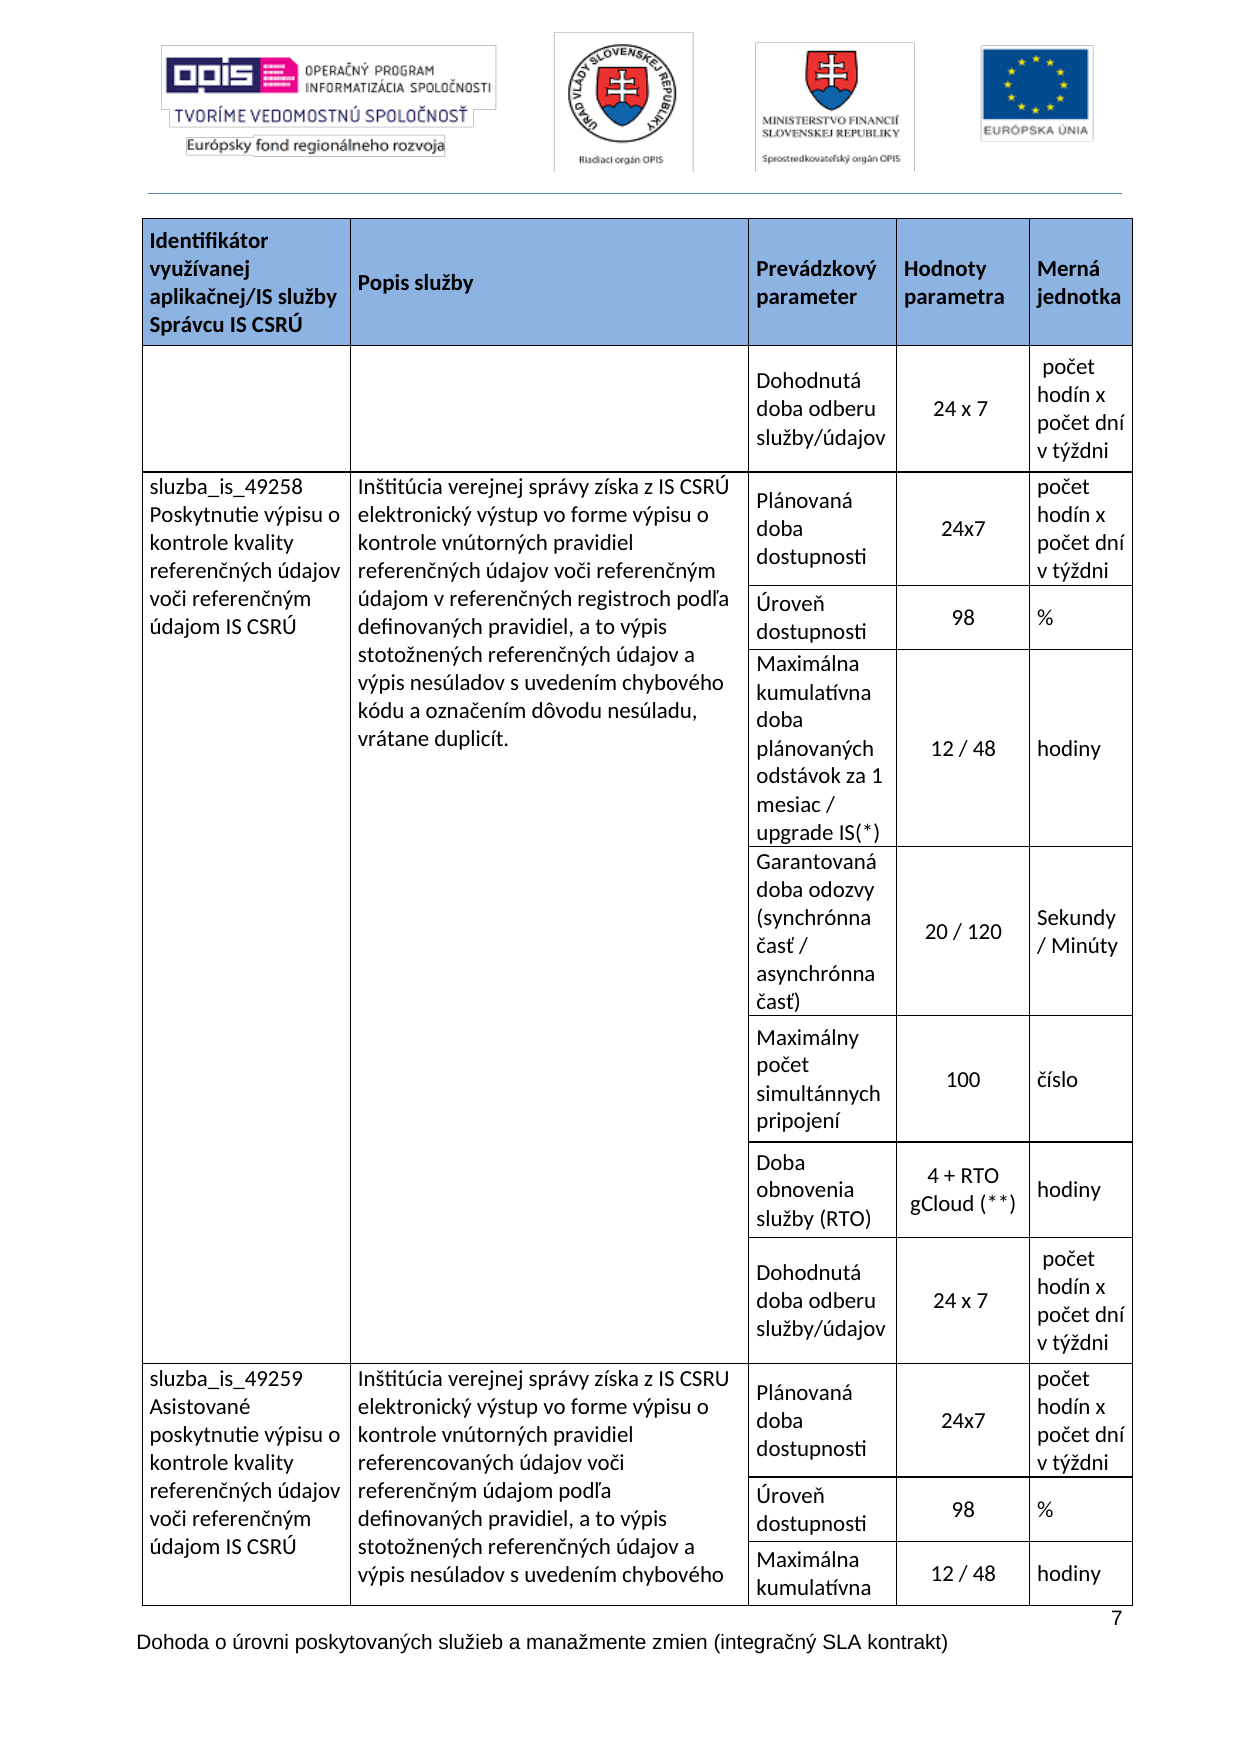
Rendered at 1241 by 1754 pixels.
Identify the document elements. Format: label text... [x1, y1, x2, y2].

table_cell 24x7 [897, 1364, 1029, 1476]
table_cell Úroveň dostupnosti [749, 1478, 896, 1541]
table_cell Garantovaná doba odozvy (synchrónna časť / asynchrónna časť) [749, 847, 896, 1015]
table_header Popis služby [351, 219, 748, 345]
table_cell 24 x 7 [897, 346, 1029, 471]
table_cell Plánovaná doba dostupnosti [749, 1364, 896, 1476]
table_cell 24x7 [897, 473, 1029, 584]
table_cell sluzba_is_49258 Poskytnutie výpisu o kontrole kvality referenčných údajov voči referenčným údajom IS CSRÚ [143, 473, 350, 1363]
table_cell [351, 346, 748, 471]
table_cell Doba obnovenia služby (RTO) [749, 1143, 896, 1237]
table_cell 100 [897, 1016, 1029, 1141]
table_cell hodiny [1030, 650, 1132, 846]
table_cell Úroveň dostupnosti [749, 586, 896, 648]
table_header Prevádzkový parameter [749, 219, 896, 345]
table_cell Dohodnutá doba odberu služby/údajov [749, 1238, 896, 1363]
table_cell 20 / 120 [897, 847, 1029, 1015]
table_cell 12 / 48 [897, 650, 1029, 846]
table_header Hodnoty parametra [897, 219, 1029, 345]
table_cell počet hodín x počet dní v týždni [1030, 1364, 1132, 1476]
table_cell % [1030, 586, 1132, 648]
table_cell počet hodín x počet dní v týždni [1030, 346, 1132, 471]
table_cell číslo [1030, 1016, 1132, 1141]
table_cell počet hodín x počet dní v týždni [1030, 1238, 1132, 1363]
table_cell 98 [897, 1478, 1029, 1541]
table_cell Inštitúcia verejnej správy získa z IS CSRU elektronický výstup vo forme výpisu o kontrole vnútorných pravidiel referencovaných údajov voči referenčným údajom podľa definovaných pravidiel, a to výpis stotožnených referenčných údajov a výpis nesúladov s uvedením chybového [351, 1364, 748, 1605]
table_cell 12 / 48 [897, 1542, 1029, 1605]
table_cell Sekundy / Minúty [1030, 847, 1132, 1015]
table_cell % [1030, 1478, 1132, 1541]
table_header Merná jednotka [1030, 219, 1132, 345]
table_cell Maximálna kumulatívna doba plánovaných odstávok za 1 mesiac / upgrade IS(*) [749, 650, 896, 846]
table_cell hodiny [1030, 1143, 1132, 1237]
table_cell Maximálna kumulatívna [749, 1542, 896, 1605]
table_cell hodiny [1030, 1542, 1132, 1605]
table_cell Maximálny počet simultánnych pripojení [749, 1016, 896, 1141]
table_cell [143, 346, 350, 471]
table_cell Dohodnutá doba odberu služby/údajov [749, 346, 896, 471]
table_cell 4 + RTO gCloud (**) [897, 1143, 1029, 1237]
table_cell sluzba_is_49259 Asistované poskytnutie výpisu o kontrole kvality referenčných údajov voči referenčným údajom IS CSRÚ [143, 1364, 350, 1605]
table_cell Inštitúcia verejnej správy získa z IS CSRÚ elektronický výstup vo forme výpisu o kontrole vnútorných pravidiel referenčných údajov voči referenčným údajom v referenčných registroch podľa definovaných pravidiel, a to výpis stotožnených referenčných údajov a výpis nesúladov s uvedením chybového kódu a označením dôvodu nesúladu, vrátane duplicít. [351, 473, 748, 1363]
table_cell Plánovaná doba dostupnosti [749, 473, 896, 584]
table_cell počet hodín x počet dní v týždni [1030, 473, 1132, 584]
table_cell 98 [897, 586, 1029, 648]
table_cell 24 x 7 [897, 1238, 1029, 1363]
table_header Identifikátor využívanej aplikačnej/IS služby Správcu IS CSRÚ [143, 219, 350, 345]
